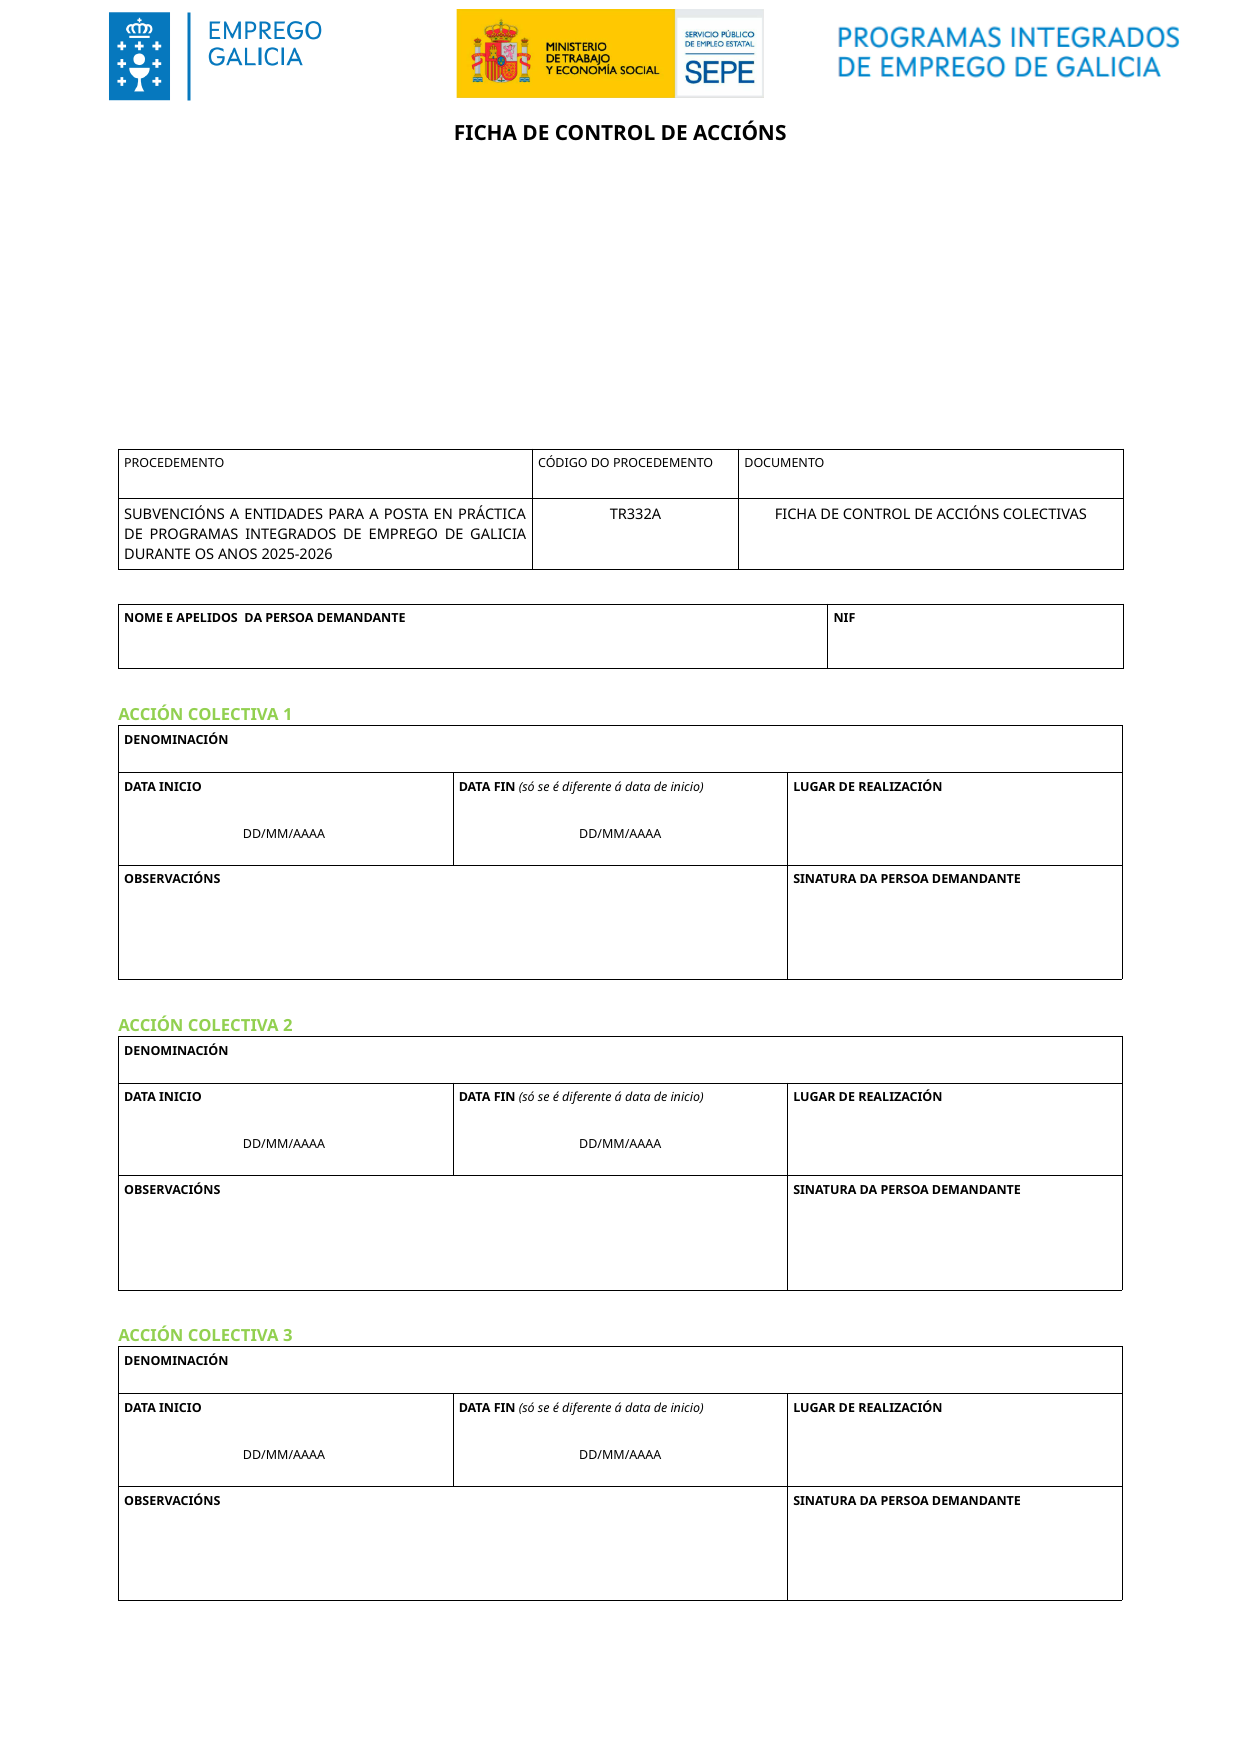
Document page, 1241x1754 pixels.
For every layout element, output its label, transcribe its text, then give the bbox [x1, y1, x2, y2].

table_cell SINATURA DA PERSOA DEMANDANTE [788, 1176, 1122, 1289]
table_header PROCEDEMENTO [119, 450, 532, 498]
table_header CÓDIGO DO PROCEDEMENTO [533, 450, 738, 498]
table_cell FICHA DE CONTROL DE ACCIÓNS COLECTIVAS [739, 499, 1123, 569]
picture [456, 9, 764, 98]
table_cell DATA INICIO [119, 773, 453, 819]
table_cell OBSERVACIÓNS [119, 1176, 787, 1289]
table_cell DATA INICIO [119, 1394, 453, 1440]
table_cell SINATURA DA PERSOA DEMANDANTE [788, 866, 1122, 979]
table_cell OBSERVACIÓNS [119, 1487, 787, 1600]
table_cell DD/MM/AAAA [454, 1130, 787, 1175]
table_cell SUBVENCIÓNS A ENTIDADES PARA A POSTA EN PRÁCTICA DE PROGRAMAS INTEGRADOS DE EMPREGO DE GALICIA DURANTE OS ANOS 2025-2026 [119, 499, 532, 569]
text ACCIÓN COLECTIVA 2 [118, 1013, 1122, 1036]
table_cell LUGAR DE REALIZACIÓN [788, 1084, 1122, 1129]
table_header DENOMINACIÓN [119, 1037, 1122, 1083]
table_cell TR332A [533, 499, 738, 569]
table_cell OBSERVACIÓNS [119, 866, 787, 979]
table_cell DATA FIN (só se é diferente á data de inicio) [454, 773, 787, 819]
table_cell LUGAR DE REALIZACIÓN [788, 773, 1122, 819]
text ACCIÓN COLECTIVA 1 [118, 702, 1122, 725]
table_cell DD/MM/AAAA [119, 819, 453, 864]
table_cell [788, 819, 1122, 864]
table_header NOME E APELIDOS DA PERSOA DEMANDANTE [119, 605, 827, 668]
table_header NIF [828, 605, 1123, 668]
text ACCIÓN COLECTIVA 3 [118, 1324, 1122, 1346]
table_cell DD/MM/AAAA [454, 1440, 787, 1486]
table_cell LUGAR DE REALIZACIÓN [788, 1394, 1122, 1440]
table_header DENOMINACIÓN [119, 726, 1122, 772]
table_cell DATA FIN (só se é diferente á data de inicio) [454, 1084, 787, 1129]
table_cell DD/MM/AAAA [119, 1130, 453, 1175]
table_cell DD/MM/AAAA [119, 1440, 453, 1486]
table_header DENOMINACIÓN [119, 1347, 1122, 1393]
table_cell SINATURA DA PERSOA DEMANDANTE [788, 1487, 1122, 1600]
picture [108, 11, 326, 101]
table_cell DATA INICIO [119, 1084, 453, 1129]
table_cell [788, 1440, 1122, 1486]
table_cell DD/MM/AAAA [454, 819, 787, 864]
picture [832, 22, 1189, 89]
table_cell DATA FIN (só se é diferente á data de inicio) [454, 1394, 787, 1440]
table_cell [788, 1130, 1122, 1175]
table_header DOCUMENTO [739, 450, 1123, 498]
